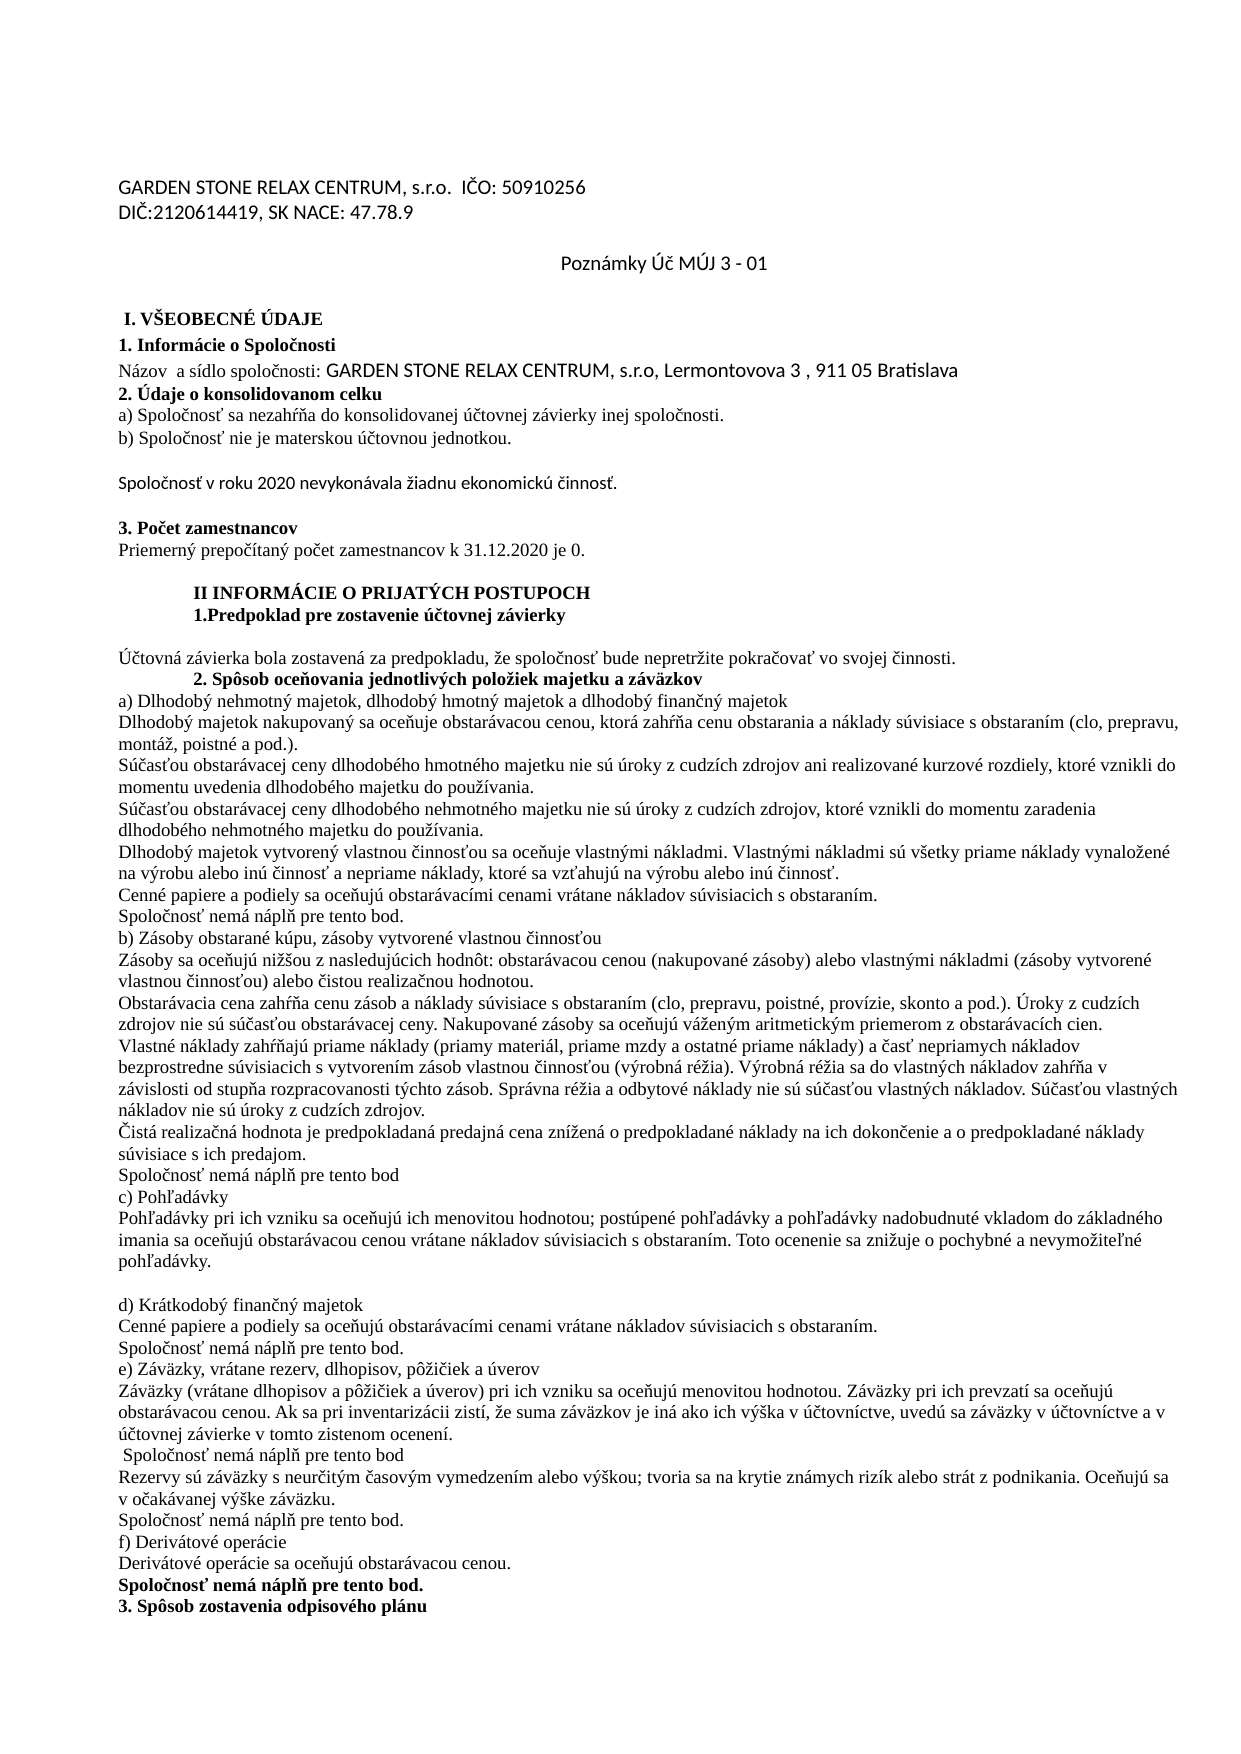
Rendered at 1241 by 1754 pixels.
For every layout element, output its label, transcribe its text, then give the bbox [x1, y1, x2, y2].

list a) Dlhodobý nehmotný majetok, dlhodobý hmotný majetok a dlhodobý finančný majetok [118, 690, 1182, 711]
text f) Derivátové operácie [118, 1531, 1182, 1552]
text Cenné papiere a podiely sa oceňujú obstarávacími cenami vrátane nákladov súvisiacich s obstaraním. [118, 884, 1182, 905]
text Spoločnosť nemá náplň pre tento bod. [118, 1574, 1182, 1595]
list Spoločnosť nemá náplň pre tento bod. [118, 1337, 1182, 1358]
text I. VŠEOBECNÉ ÚDAJE [118, 301, 1182, 332]
text 1. Informácie o Spoločnosti [118, 332, 1182, 357]
text Cenné papiere a podiely sa oceňujú obstarávacími cenami vrátane nákladov súvisiacich s obstaraním. [118, 1315, 1182, 1337]
list 2. Spôsob oceňovania jednotlivých položiek majetku a záväzkov [156, 668, 1182, 690]
list a) Spoločnosť sa nezahŕňa do konsolidovanej účtovnej závierky inej spoločnosti. [118, 404, 1182, 426]
list Spoločnosť nemá náplň pre tento bod [118, 1164, 1182, 1186]
text Súčasťou obstarávacej ceny dlhodobého hmotného majetku nie sú úroky z cudzích zdrojov ani realizované kurzové rozdiely, ktoré vznikli do momentu uvedenia dlhodobého majetku do používania. [118, 754, 1182, 797]
list Spoločnosť nemá náplň pre tento bod. [118, 905, 1182, 927]
text Účtovná závierka bola zostavená za predpokladu, že spoločnosť bude nepretržite pokračovať vo svojej činnosti. [118, 647, 1182, 668]
text Názov a sídlo spoločnosti: GARDEN STONE RELAX CENTRUM, s.r.o, Lermontovova 3 , 911 05 Bratislava [118, 357, 1182, 382]
list 1.Predpoklad pre zostavenie účtovnej závierky [156, 603, 1182, 625]
list II INFORMÁCIE O PRIJATÝCH POSTUPOCH [156, 582, 1182, 603]
text Spoločnosť nemá náplň pre tento bod [118, 1444, 1182, 1466]
text Dlhodobý majetok nakupovaný sa oceňuje obstarávacou cenou, ktorá zahŕňa cenu obstarania a náklady súvisiace s obstaraním (clo, prepravu, montáž, poistné a pod.). [118, 711, 1182, 754]
text Rezervy sú záväzky s neurčitým časovým vymedzením alebo výškou; tvoria sa na krytie známych rizík alebo strát z podnikania. Oceňujú sa v očakávanej výške záväzku. [118, 1466, 1182, 1509]
text Čistá realizačná hodnota je predpokladaná predajná cena znížená o predpokladané náklady na ich dokončenie a o predpokladané náklady súvisiace s ich predajom. [118, 1121, 1182, 1164]
text DIČ:2120614419, SK NACE: 47.78.9 [118, 199, 1182, 225]
list d) Krátkodobý finančný majetok [118, 1293, 1182, 1315]
text 3. Spôsob zostavenia odpisového plánu [118, 1595, 1182, 1617]
text Pohľadávky pri ich vzniku sa oceňujú ich menovitou hodnotou; postúpené pohľadávky a pohľadávky nadobudnuté vkladom do základného imania sa oceňujú obstarávacou cenou vrátane nákladov súvisiacich s obstaraním. Toto ocenenie sa znižuje o pochybné a nevymožiteľné pohľadávky. [118, 1207, 1182, 1272]
text Zásoby sa oceňujú nižšou z nasledujúcich hodnôt: obstarávacou cenou (nakupované zásoby) alebo vlastnými nákladmi (zásoby vytvorené vlastnou činnosťou) alebo čistou realizačnou hodnotou. [118, 948, 1182, 992]
text GARDEN STONE RELAX CENTRUM, s.r.o. IČO: 50910256 [118, 174, 1182, 199]
text Spoločnosť v roku 2020 nevykonávala žiadnu ekonomickú činnosť. [118, 471, 1182, 494]
text Záväzky (vrátane dlhopisov a pôžičiek a úverov) pri ich vzniku sa oceňujú menovitou hodnotou. Záväzky pri ich prevzatí sa oceňujú obstarávacou cenou. Ak sa pri inventarizácii zistí, že suma záväzkov je iná ako ich výška v účtovníctve, uvedú sa záväzky v účtovníctve a v účtovnej závierke v tomto zistenom ocenení. [118, 1380, 1182, 1444]
list c) Pohľadávky [118, 1186, 1182, 1207]
text Priemerný prepočítaný počet zamestnancov k 31.12.2020 je 0. [118, 539, 1182, 560]
text Dlhodobý majetok vytvorený vlastnou činnosťou sa oceňuje vlastnými nákladmi. Vlastnými nákladmi sú všetky priame náklady vynaložené na výrobu alebo inú činnosť a nepriame náklady, ktoré sa vzťahujú na výrobu alebo inú činnosť. [118, 841, 1182, 884]
text 3. Počet zamestnancov [118, 517, 1182, 539]
list b) Zásoby obstarané kúpu, zásoby vytvorené vlastnou činnosťou [118, 927, 1182, 948]
text Spoločnosť nemá náplň pre tento bod. [118, 1509, 1182, 1531]
list e) Záväzky, vrátane rezerv, dlhopisov, pôžičiek a úverov [118, 1358, 1182, 1380]
text Derivátové operácie sa oceňujú obstarávacou cenou. [118, 1552, 1182, 1574]
text Obstarávacia cena zahŕňa cenu zásob a náklady súvisiace s obstaraním (clo, prepravu, poistné, provízie, skonto a pod.). Úroky z cudzích zdrojov nie sú súčasťou obstarávacej ceny. Nakupované zásoby sa oceňujú váženým aritmetickým priemerom z obstarávacích cien. [118, 992, 1182, 1035]
list b) Spoločnosť nie je materskou účtovnou jednotkou. [118, 427, 1182, 448]
text Poznámky Úč MÚJ 3 - 01 [118, 250, 1182, 276]
text Vlastné náklady zahŕňajú priame náklady (priamy materiál, priame mzdy a ostatné priame náklady) a časť nepriamych nákladov bezprostredne súvisiacich s vytvorením zásob vlastnou činnosťou (výrobná réžia). Výrobná réžia sa do vlastných nákladov zahŕňa v závislosti od stupňa rozpracovanosti týchto zásob. Správna réžia a odbytové náklady nie sú súčasťou vlastných nákladov. Súčasťou vlastných nákladov nie sú úroky z cudzích zdrojov. [118, 1035, 1182, 1121]
text Súčasťou obstarávacej ceny dlhodobého nehmotného majetku nie sú úroky z cudzích zdrojov, ktoré vznikli do momentu zaradenia dlhodobého nehmotného majetku do používania. [118, 797, 1182, 841]
text 2. Údaje o konsolidovanom celku [118, 382, 1182, 404]
